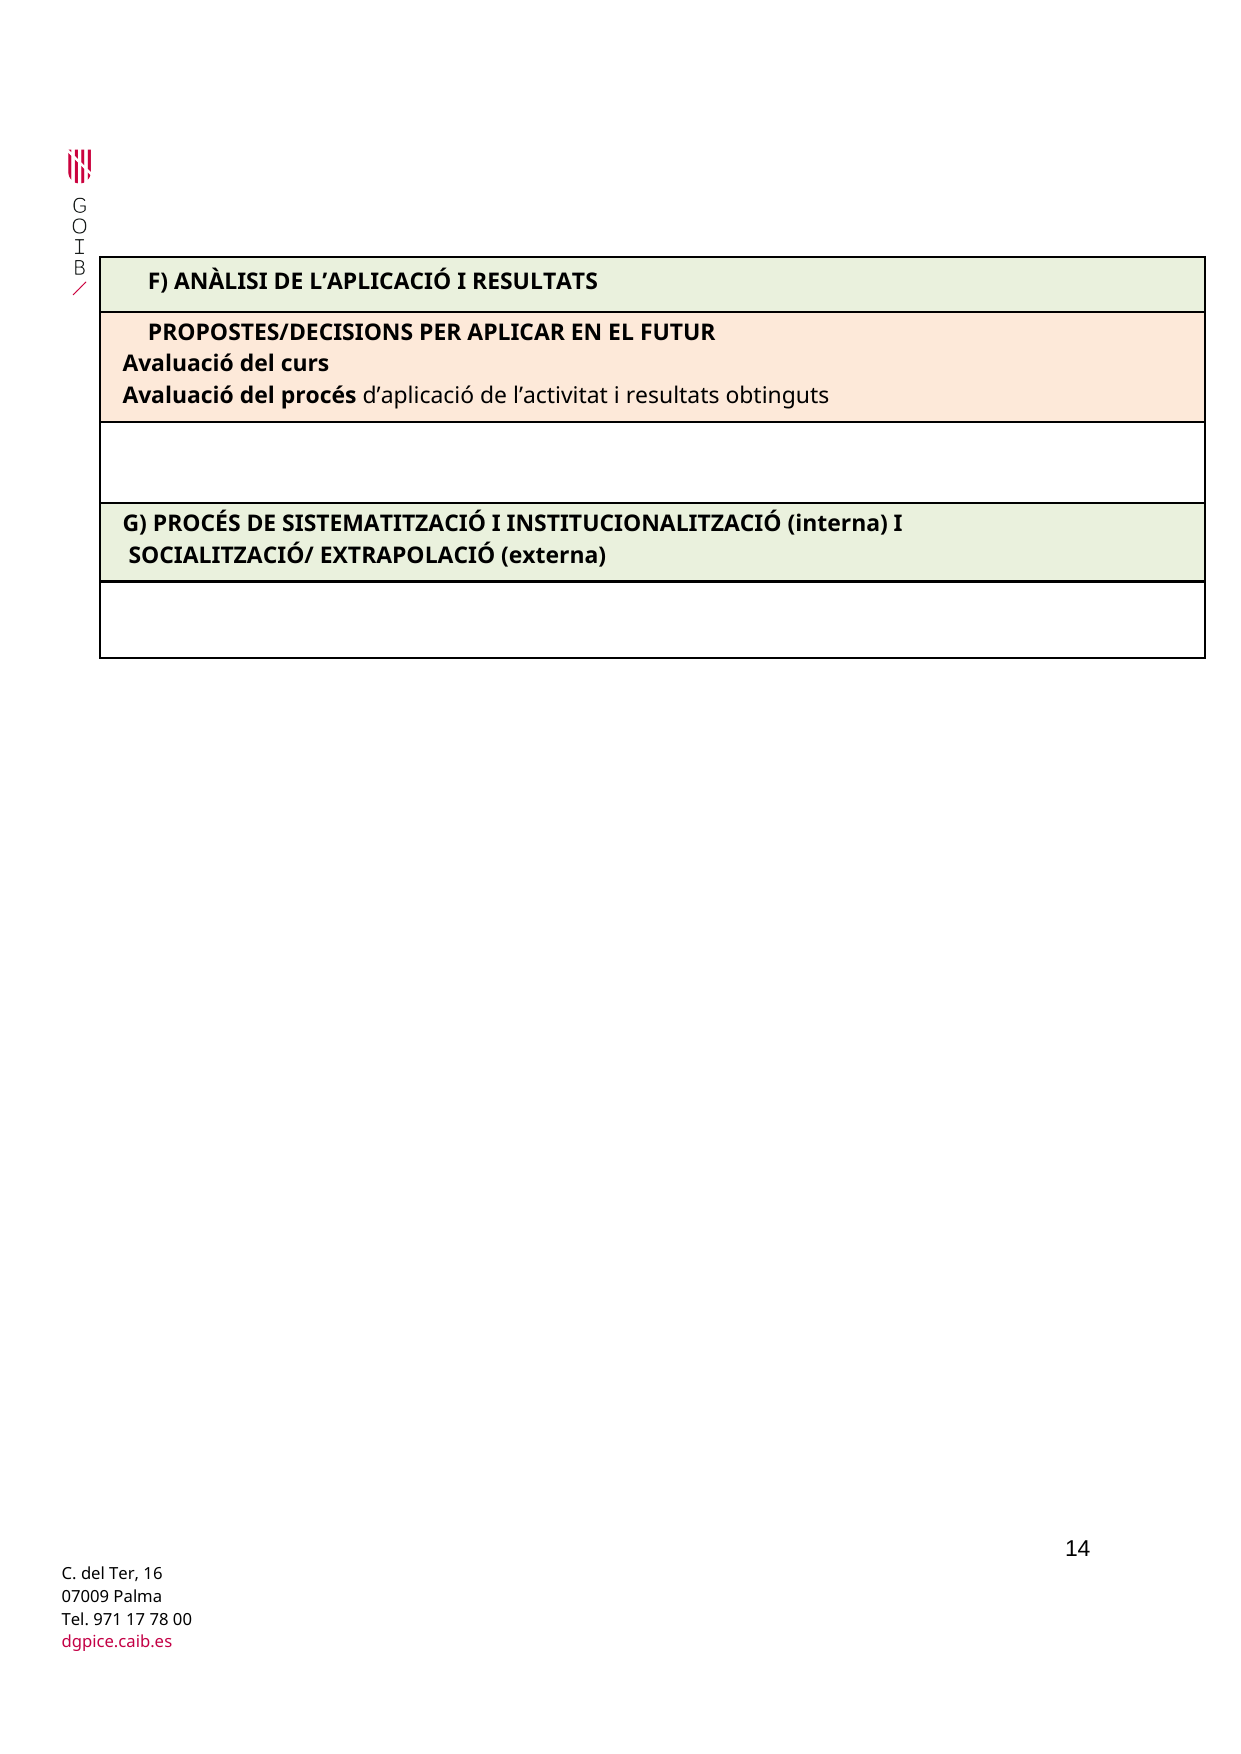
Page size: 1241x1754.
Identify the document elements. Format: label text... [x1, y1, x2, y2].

table_header F) ANÀLISI DE L’APLICACIÓ I RESULTATS [111, 258, 1204, 311]
table_cell PROPOSTES/DECISIONS PER APLICAR EN EL FUTUR Avaluació del curs Avaluació del procés d’aplicació de l’activitat i resultats obtinguts [101, 313, 1204, 421]
table_cell [101, 423, 1204, 502]
table_cell [101, 583, 1204, 657]
picture [48, 133, 111, 317]
table_cell G) PROCÉS DE SISTEMATITZACIÓ I INSTITUCIONALITZACIÓ (interna) I SOCIALITZACIÓ/ EXTRAPOLACIÓ (externa) [101, 504, 1204, 580]
